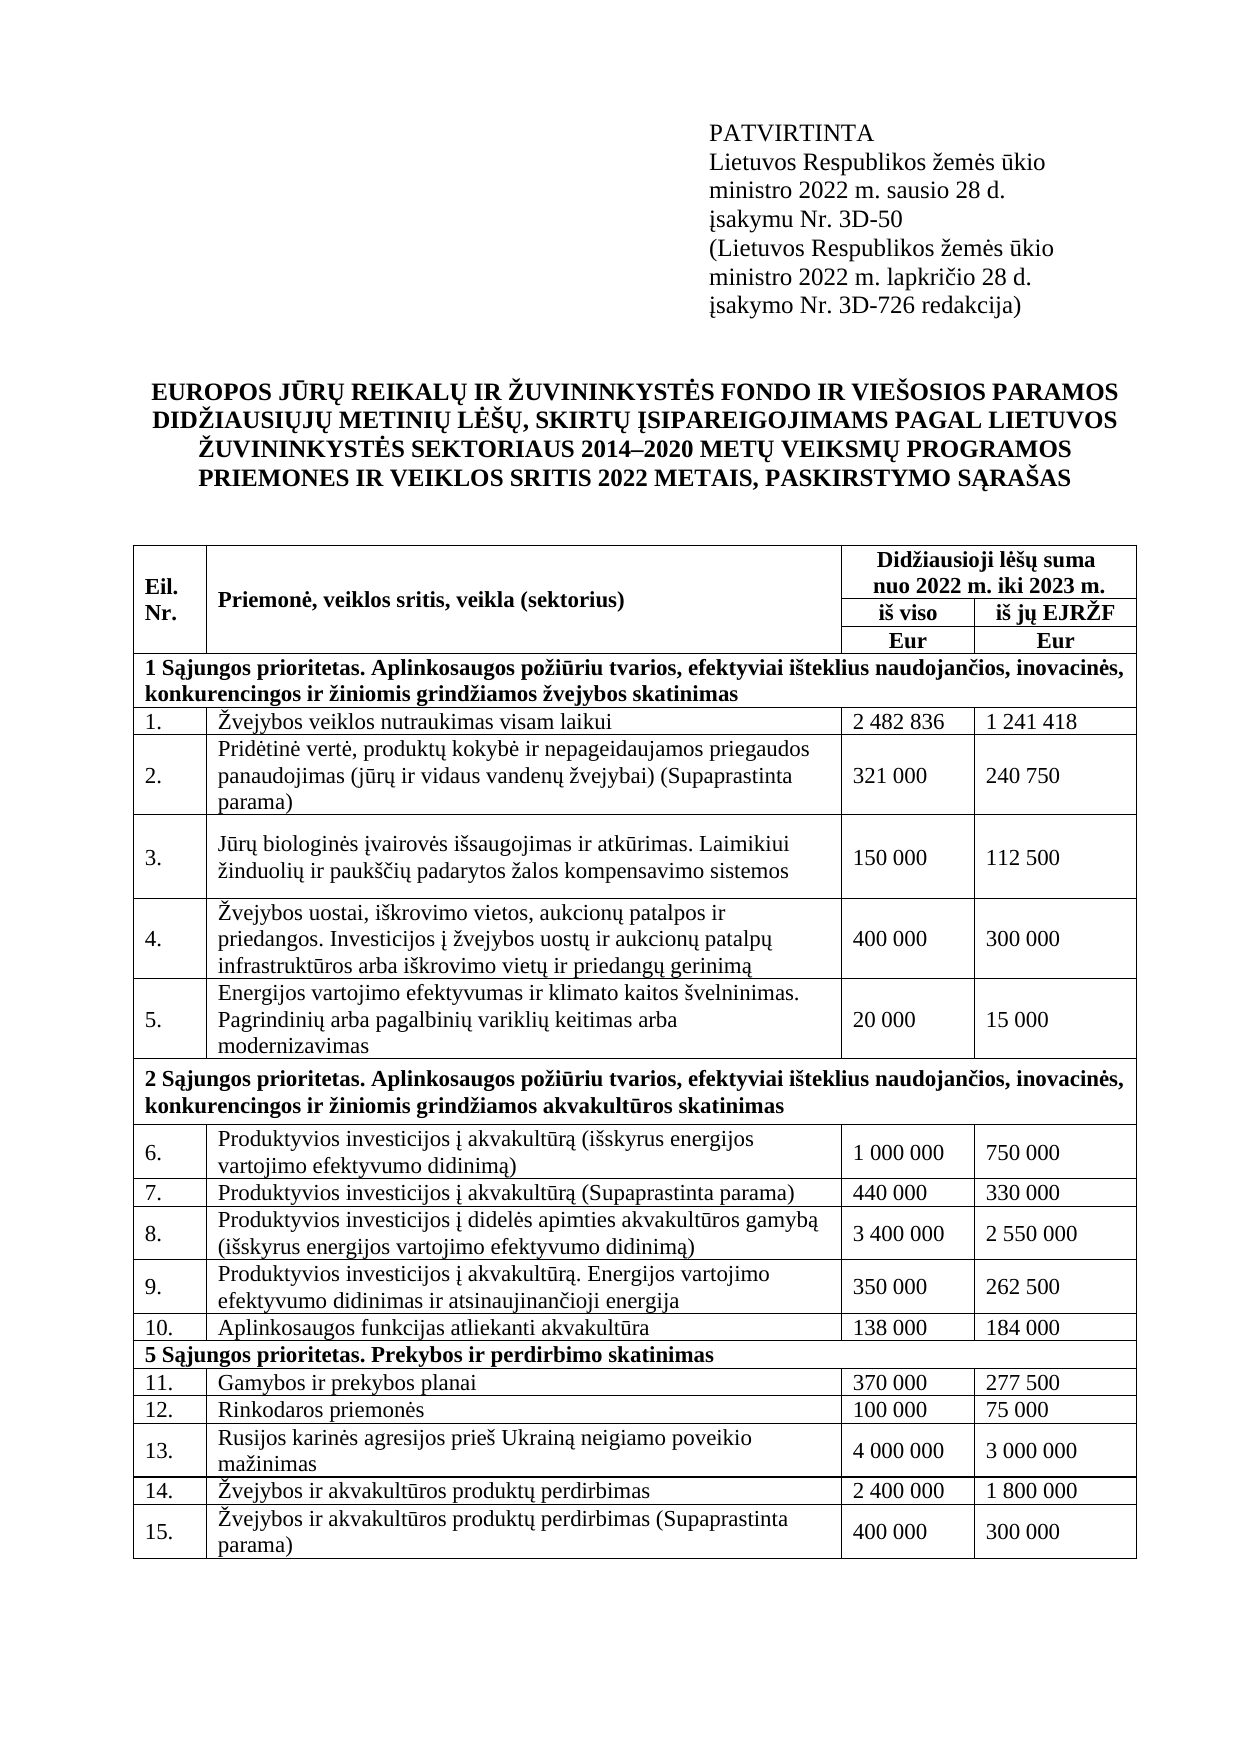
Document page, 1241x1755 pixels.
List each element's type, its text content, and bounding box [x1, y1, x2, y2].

table_cell 9. [134, 1260, 206, 1313]
table_header Didžiausioji lėšų suma nuo 2022 m. iki 2023 m. [842, 546, 1136, 598]
table_cell 13. [134, 1424, 206, 1476]
table_cell 6. [134, 1125, 206, 1178]
table_cell 4 000 000 [842, 1424, 974, 1476]
table_cell 300 000 [975, 899, 1136, 978]
table_cell 262 500 [975, 1260, 1136, 1313]
table_cell Produktyvios investicijos į akvakultūrą. Energijos vartojimo efektyvumo didinimas ir atsinaujinančioji energija [207, 1260, 841, 1313]
table_cell 3 400 000 [842, 1207, 974, 1259]
table_cell Produktyvios investicijos į didelės apimties akvakultūros gamybą (išskyrus energijos vartojimo efektyvumo didinimą) [207, 1207, 841, 1259]
table_cell 1 000 000 [842, 1125, 974, 1178]
table_cell 15. [134, 1505, 206, 1557]
table_cell Produktyvios investicijos į akvakultūrą (išskyrus energijos vartojimo efektyvumo didinimą) [207, 1125, 841, 1178]
table_cell 10. [134, 1314, 206, 1340]
table_cell 184 000 [975, 1314, 1136, 1340]
table_cell 2. [134, 735, 206, 814]
table_cell 750 000 [975, 1125, 1136, 1178]
table_cell 4. [134, 899, 206, 978]
table_cell Pridėtinė vertė, produktų kokybė ir nepageidaujamos priegaudos panaudojimas (jūrų ir vidaus vandenų žvejybai) (Supaprastinta parama) [207, 735, 841, 814]
text (Lietuvos Respublikos žemės ūkio [709, 233, 1122, 262]
table_cell 12. [134, 1396, 206, 1423]
table_cell 2 Sąjungos prioritetas. Aplinkosaugos požiūriu tvarios, efektyviai išteklius naudojančios, inovacinės, konkurencingos ir žiniomis grindžiamos akvakultūros skatinimas [134, 1059, 1136, 1124]
table_cell 321 000 [842, 735, 974, 814]
table_cell 1 800 000 [975, 1478, 1136, 1504]
table_cell 1 Sąjungos prioritetas. Aplinkosaugos požiūriu tvarios, efektyviai išteklius naudojančios, inovacinės, konkurencingos ir žiniomis grindžiamos žvejybos skatinimas [134, 654, 1136, 707]
table_cell 3. [134, 815, 206, 898]
table_cell 2 400 000 [842, 1478, 974, 1504]
table_cell 370 000 [842, 1369, 974, 1395]
text EUROPOS JŪRŲ REIKALŲ IR ŽUVININKYSTĖS FONDO IR VIEŠOSIOS PARAMOS DIDŽIAUSIŲJŲ METINIŲ LĖŠŲ, SKIRTŲ ĮSIPAREIGOJIMAMS PAGAL LIETUVOS ŽUVININKYSTĖS SEKTORIAUS 2014–2020 METŲ VEIKSMŲ PROGRAMOS PRIEMONES IR VEIKLOS SRITIS 2022 METAIS, PASKIRSTYMO SĄRAŠAS [148, 377, 1122, 492]
table_cell Energijos vartojimo efektyvumas ir klimato kaitos švelninimas. Pagrindinių arba pagalbinių variklių keitimas arba modernizavimas [207, 979, 841, 1058]
text ministro 2022 m. sausio 28 d. [709, 176, 1122, 204]
table_cell 14. [134, 1478, 206, 1504]
table_cell 75 000 [975, 1396, 1136, 1423]
table_cell 138 000 [842, 1314, 974, 1340]
table_cell 300 000 [975, 1505, 1136, 1557]
table_cell Žvejybos veiklos nutraukimas visam laikui [207, 708, 841, 734]
table_cell 2 482 836 [842, 708, 974, 734]
table_cell 150 000 [842, 815, 974, 898]
table_cell 1. [134, 708, 206, 734]
table_cell 440 000 [842, 1179, 974, 1206]
table_cell 100 000 [842, 1396, 974, 1423]
table_cell 1 241 418 [975, 708, 1136, 734]
table_cell Eur [842, 627, 974, 653]
text ministro 2022 m. lapkričio 28 d. [709, 262, 1122, 291]
table_cell Produktyvios investicijos į akvakultūrą (Supaprastinta parama) [207, 1179, 841, 1206]
table_cell 277 500 [975, 1369, 1136, 1395]
table_header Eil. Nr. [134, 546, 206, 653]
text įsakymo Nr. 3D-726 redakcija) [709, 291, 1122, 319]
table_cell 400 000 [842, 1505, 974, 1557]
table_cell 20 000 [842, 979, 974, 1058]
table_cell 112 500 [975, 815, 1136, 898]
table_cell 7. [134, 1179, 206, 1206]
table_cell 5. [134, 979, 206, 1058]
text PATVIRTINTA [709, 118, 1122, 147]
table_header Priemonė, veiklos sritis, veikla (sektorius) [207, 546, 841, 653]
table_cell Rusijos karinės agresijos prieš Ukrainą neigiamo poveikio mažinimas [207, 1424, 841, 1476]
table_cell 8. [134, 1207, 206, 1259]
table_cell Žvejybos ir akvakultūros produktų perdirbimas [207, 1478, 841, 1504]
table_cell 400 000 [842, 899, 974, 978]
text įsakymu Nr. 3D-50 [709, 204, 1122, 233]
table_cell iš viso [842, 599, 974, 626]
text Lietuvos Respublikos žemės ūkio [709, 147, 1122, 176]
table_cell 5 Sąjungos prioritetas. Prekybos ir perdirbimo skatinimas [134, 1341, 1136, 1368]
table_cell Jūrų biologinės įvairovės išsaugojimas ir atkūrimas. Laimikiui žinduolių ir paukščių padarytos žalos kompensavimo sistemos [207, 815, 841, 898]
table_cell Rinkodaros priemonės [207, 1396, 841, 1423]
table_cell 11. [134, 1369, 206, 1395]
table_cell Žvejybos uostai, iškrovimo vietos, aukcionų patalpos ir priedangos. Investicijos į žvejybos uostų ir aukcionų patalpų infrastruktūros arba iškrovimo vietų ir priedangų gerinimą [207, 899, 841, 978]
table_cell 15 000 [975, 979, 1136, 1058]
table_cell Žvejybos ir akvakultūros produktų perdirbimas (Supaprastinta parama) [207, 1505, 841, 1557]
table_cell 3 000 000 [975, 1424, 1136, 1476]
table_cell Aplinkosaugos funkcijas atliekanti akvakultūra [207, 1314, 841, 1340]
table_cell 330 000 [975, 1179, 1136, 1206]
table_cell iš jų EJRŽF [975, 599, 1136, 626]
table_cell 350 000 [842, 1260, 974, 1313]
table_cell 240 750 [975, 735, 1136, 814]
table_cell Eur [975, 627, 1136, 653]
table_cell 2 550 000 [975, 1207, 1136, 1259]
table_cell Gamybos ir prekybos planai [207, 1369, 841, 1395]
